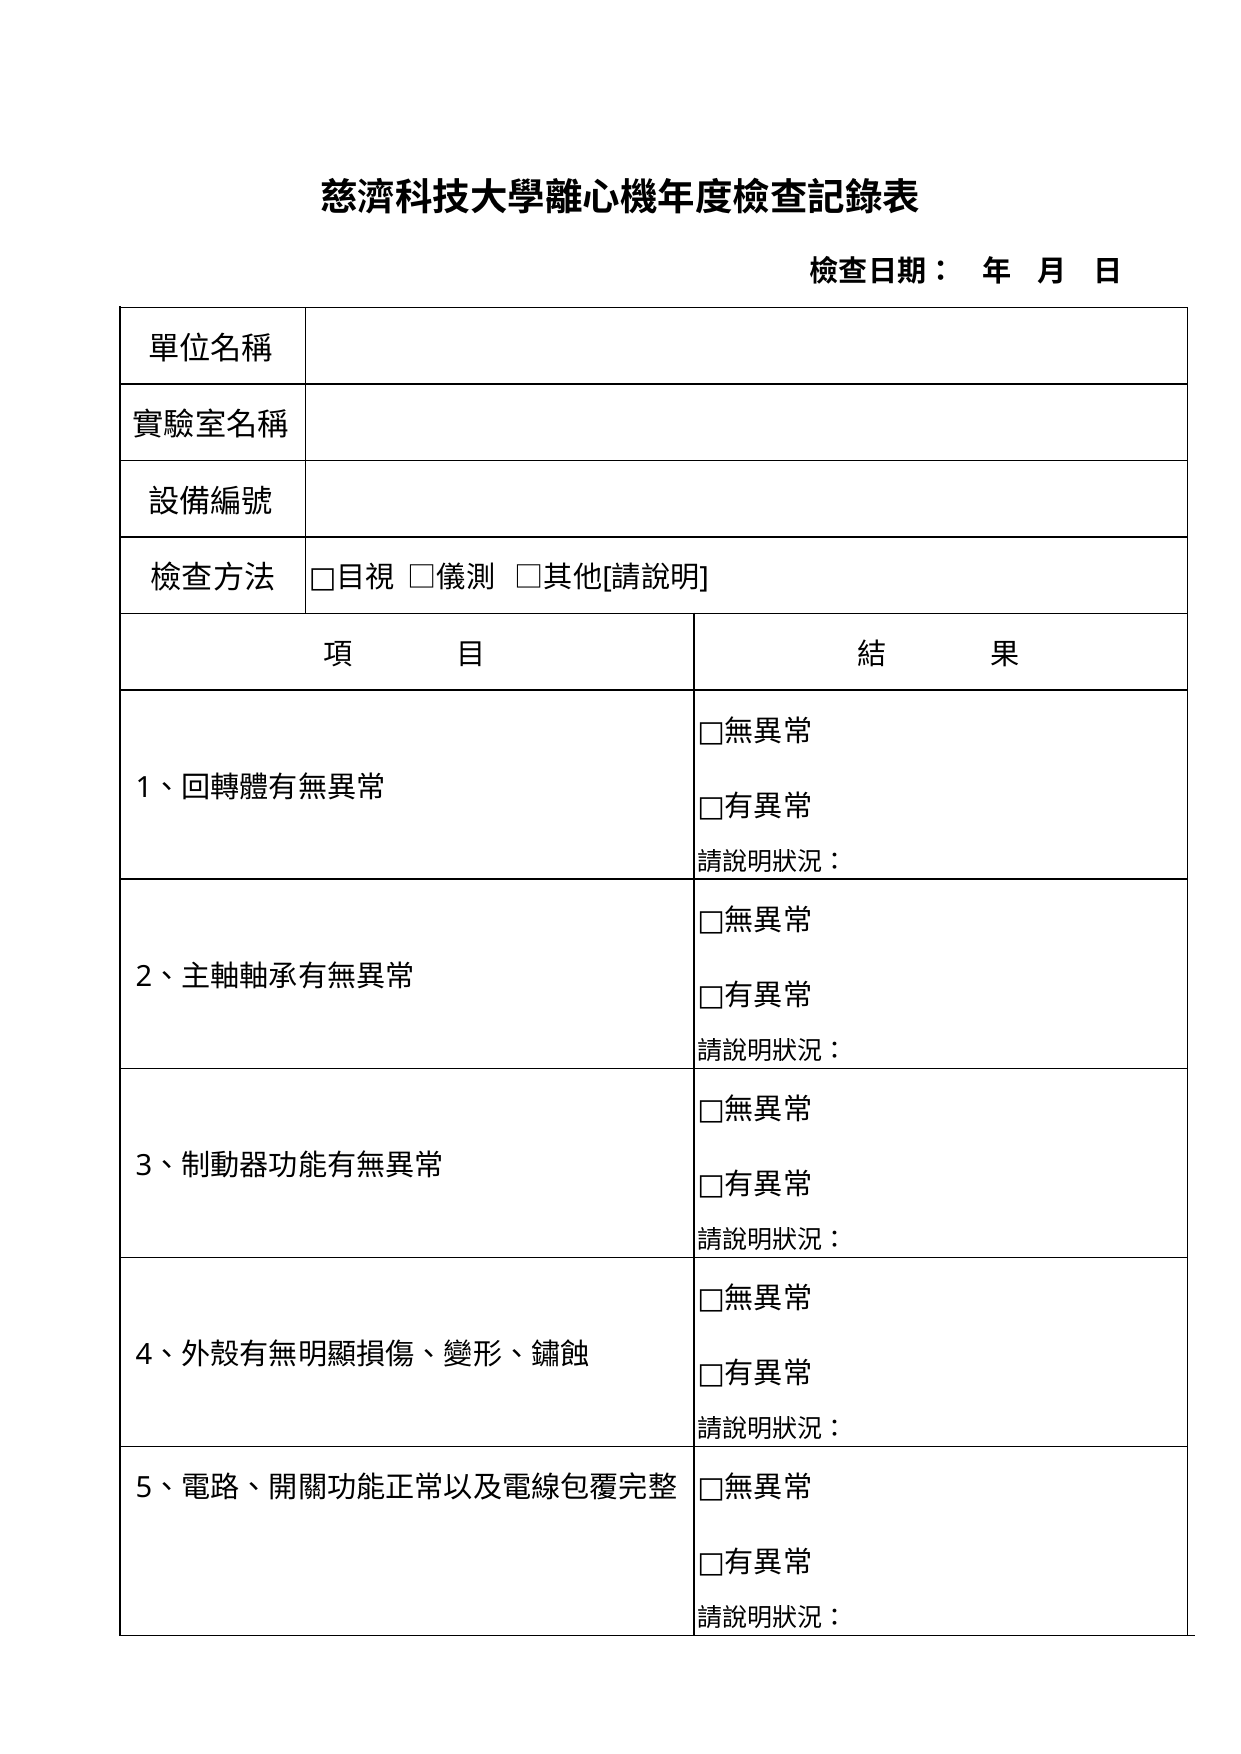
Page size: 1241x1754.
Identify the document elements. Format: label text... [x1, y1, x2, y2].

text 慈濟科技大學離心機年度檢查記錄表 [118, 156, 1122, 231]
table_header [306, 308, 1187, 383]
table_cell □無異常 □有異常 請說明狀況： [695, 1447, 1187, 1634]
table_cell □無異常 □有異常 請說明狀況： [695, 1258, 1187, 1446]
table_cell [306, 461, 1187, 536]
table_cell 4、外殼有無明顯損傷、變形、鏽蝕 [121, 1258, 693, 1446]
table_cell 2、主軸軸承有無異常 [121, 880, 693, 1067]
table_cell □無異常 □有異常 請說明狀況： [695, 691, 1187, 878]
table_cell 檢查方法 [121, 538, 305, 613]
table_cell 實驗室名稱 [121, 385, 305, 459]
table_cell □無異常 □有異常 請說明狀況： [695, 880, 1187, 1067]
table_cell □目視 □儀測 □其他[請說明] [306, 538, 1187, 613]
table_cell 設備編號 [121, 461, 305, 536]
table_cell 1、回轉體有無異常 [121, 691, 693, 878]
table_cell 3、制動器功能有無異常 [121, 1069, 693, 1256]
table_header [1187, 306, 1195, 1634]
text 檢查日期： 年 月 日 [118, 231, 1122, 306]
table_cell 項 目 [121, 614, 693, 689]
table_cell [306, 385, 1187, 459]
table_cell 結 果 [695, 614, 1187, 689]
table_cell 5、電路、開關功能正常以及電線包覆完整 [121, 1447, 693, 1634]
table_header 單位名稱 [121, 308, 305, 383]
table_cell □無異常 □有異常 請說明狀況： [695, 1069, 1187, 1256]
